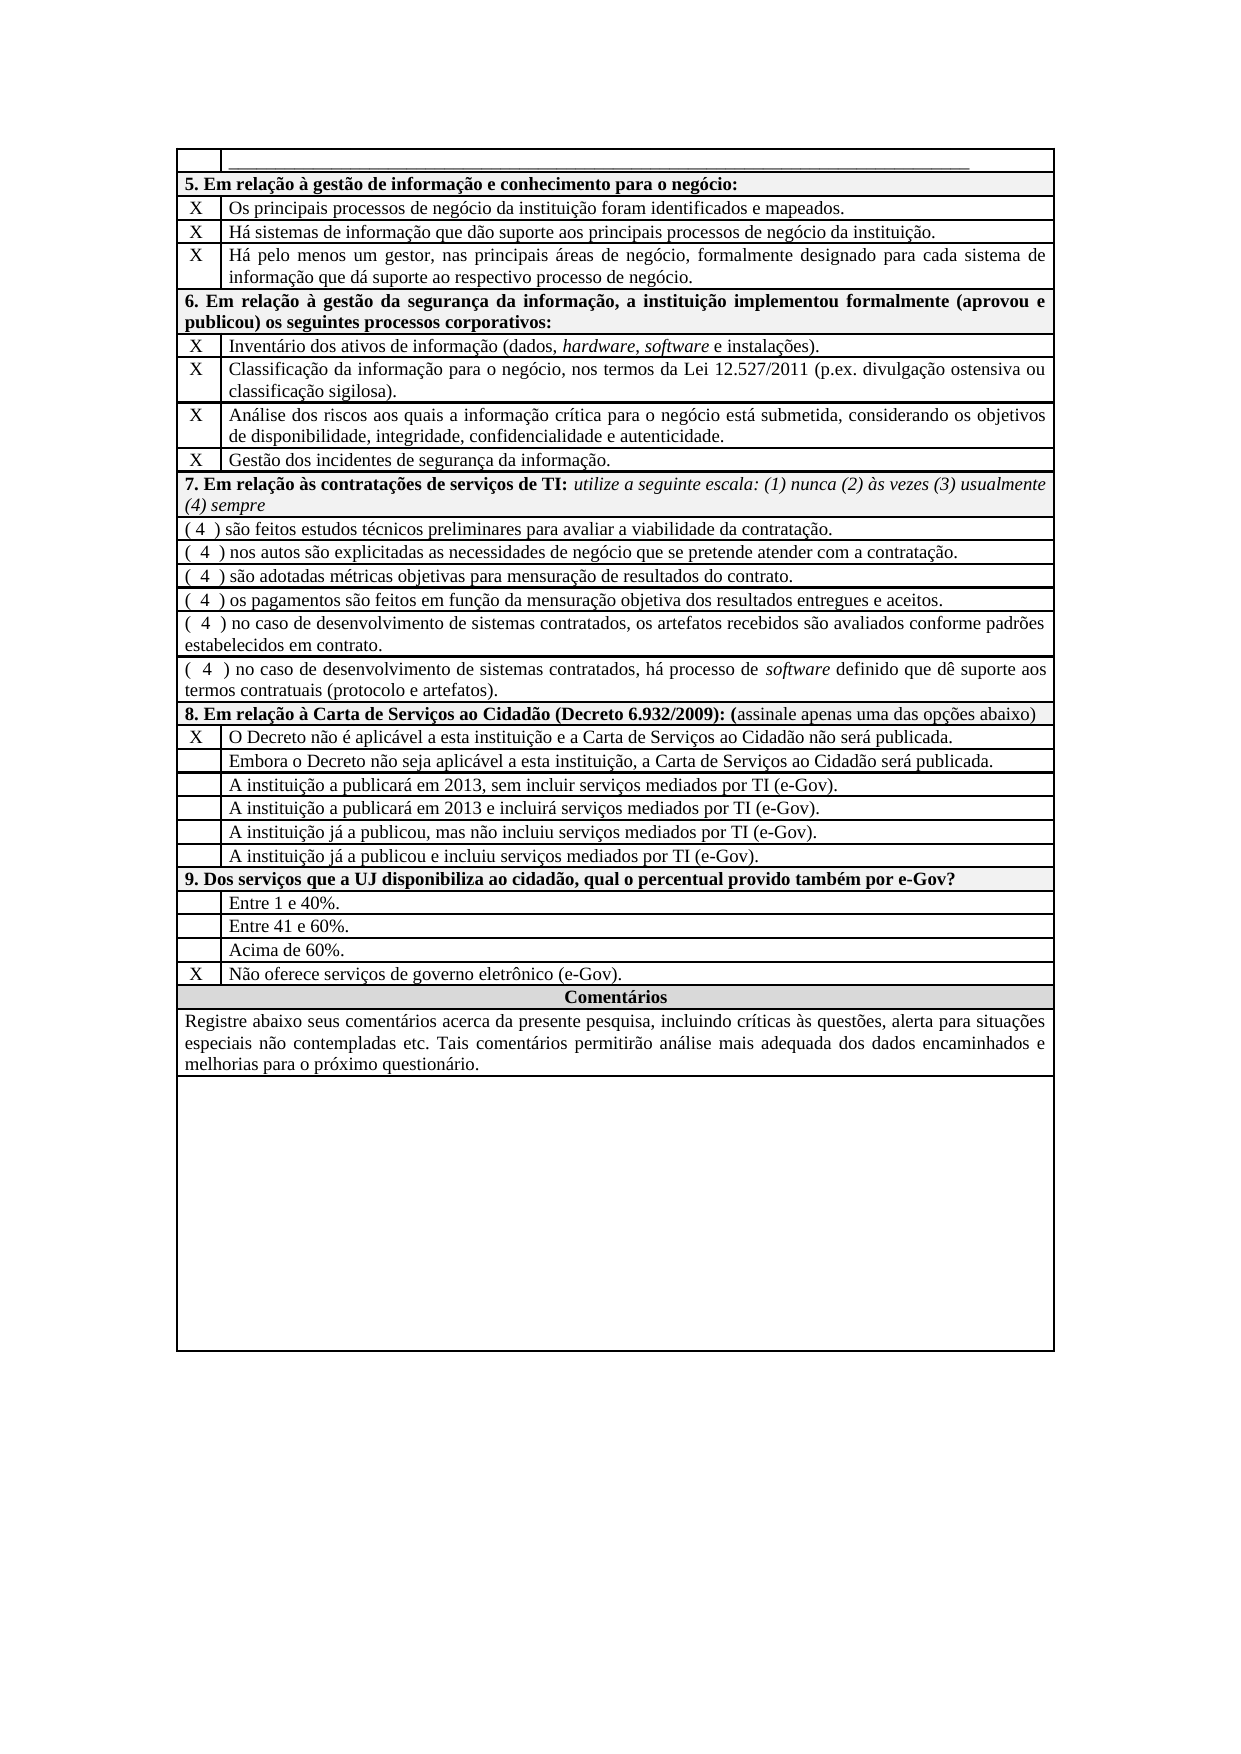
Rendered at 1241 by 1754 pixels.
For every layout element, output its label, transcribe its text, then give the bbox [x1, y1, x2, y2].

table_cell [178, 821, 220, 842]
table_cell [178, 845, 220, 866]
table_cell Registre abaixo seus comentários acerca da presente pesquisa, incluindo críticas às questões, alerta para situações especiais não contempladas etc. Tais comentários permitirão análise mais adequada dos dados encaminhados e melhorias para o próximo questionário. [178, 1010, 1053, 1075]
table_cell Os principais processos de negócio da instituição foram identificados e mapeados. [222, 197, 1053, 218]
table_cell 7. Em relação às contratações de serviços de TI: utilize a seguinte escala: (1) nunca (2) às vezes (3) usualmente (4) sempre [178, 473, 1053, 516]
table_cell ( 4 ) no caso de desenvolvimento de sistemas contratados, os artefatos recebidos são avaliados conforme padrões estabelecidos em contrato. [178, 612, 1053, 655]
table_cell ( 4 ) no caso de desenvolvimento de sistemas contratados, há processo de software definido que dê suporte aos termos contratuais (protocolo e artefatos). [178, 658, 1053, 701]
table_cell [178, 797, 220, 819]
table_cell A instituição já a publicou, mas não incluiu serviços mediados por TI (e-Gov). [222, 821, 1053, 842]
table_cell 5. Em relação à gestão de informação e conhecimento para o negócio: [178, 173, 1053, 195]
table_cell ( 4 ) são adotadas métricas objetivas para mensuração de resultados do contrato. [178, 565, 1053, 586]
table_cell X [178, 726, 220, 748]
table_cell 8. Em relação à Carta de Serviços ao Cidadão (Decreto 6.932/2009): (assinale apenas uma das opções abaixo) [178, 703, 1053, 724]
table_cell X [178, 358, 220, 401]
table_cell _______________________________________________________________________________ [222, 150, 1053, 171]
table_cell ( 4 ) são feitos estudos técnicos preliminares para avaliar a viabilidade da contratação. [178, 518, 1053, 539]
table_cell [178, 750, 220, 771]
table_cell [178, 774, 220, 795]
table_cell A instituição a publicará em 2013, sem incluir serviços mediados por TI (e-Gov). [222, 774, 1053, 795]
table_cell X [178, 197, 220, 218]
table_cell X [178, 404, 220, 447]
table_cell Entre 1 e 40%. [222, 892, 1053, 913]
table_cell O Decreto não é aplicável a esta instituição e a Carta de Serviços ao Cidadão não será publicada. [222, 726, 1053, 748]
table_cell [178, 1077, 1053, 1350]
table_cell ( 4 ) nos autos são explicitadas as necessidades de negócio que se pretende atender com a contratação. [178, 541, 1053, 563]
table_cell 6. Em relação à gestão da segurança da informação, a instituição implementou formalmente (aprovou e publicou) os seguintes processos corporativos: [178, 290, 1053, 333]
table_cell Acima de 60%. [222, 939, 1053, 961]
table_cell 9. Dos serviços que a UJ disponibiliza ao cidadão, qual o percentual provido também por e-Gov? [178, 868, 1053, 890]
table_cell Inventário dos ativos de informação (dados, hardware, software e instalações). [222, 335, 1053, 356]
table_cell Há sistemas de informação que dão suporte aos principais processos de negócio da instituição. [222, 221, 1053, 242]
table_cell Entre 41 e 60%. [222, 915, 1053, 937]
table_cell Há pelo menos um gestor, nas principais áreas de negócio, formalmente designado para cada sistema de informação que dá suporte ao respectivo processo de negócio. [222, 244, 1053, 287]
table_cell X [178, 963, 220, 984]
table_cell [178, 892, 220, 913]
table_cell Gestão dos incidentes de segurança da informação. [222, 449, 1053, 470]
table_cell A instituição a publicará em 2013 e incluirá serviços mediados por TI (e-Gov). [222, 797, 1053, 819]
table_cell Classificação da informação para o negócio, nos termos da Lei 12.527/2011 (p.ex. divulgação ostensiva ou classificação sigilosa). [222, 358, 1053, 401]
table_cell X [178, 221, 220, 242]
table_cell Comentários [178, 986, 1053, 1008]
table_cell Embora o Decreto não seja aplicável a esta instituição, a Carta de Serviços ao Cidadão será publicada. [222, 750, 1053, 771]
table_cell ( 4 ) os pagamentos são feitos em função da mensuração objetiva dos resultados entregues e aceitos. [178, 589, 1053, 610]
table_cell X [178, 449, 220, 470]
table_cell A instituição já a publicou e incluiu serviços mediados por TI (e-Gov). [222, 845, 1053, 866]
table_cell X [178, 244, 220, 287]
table_cell X [178, 335, 220, 356]
table_cell [178, 939, 220, 961]
table_cell [178, 150, 220, 171]
table_cell [178, 915, 220, 937]
table_cell Não oferece serviços de governo eletrônico (e-Gov). [222, 963, 1053, 984]
table_cell Análise dos riscos aos quais a informação crítica para o negócio está submetida, considerando os objetivos de disponibilidade, integridade, confidencialidade e autenticidade. [222, 404, 1053, 447]
